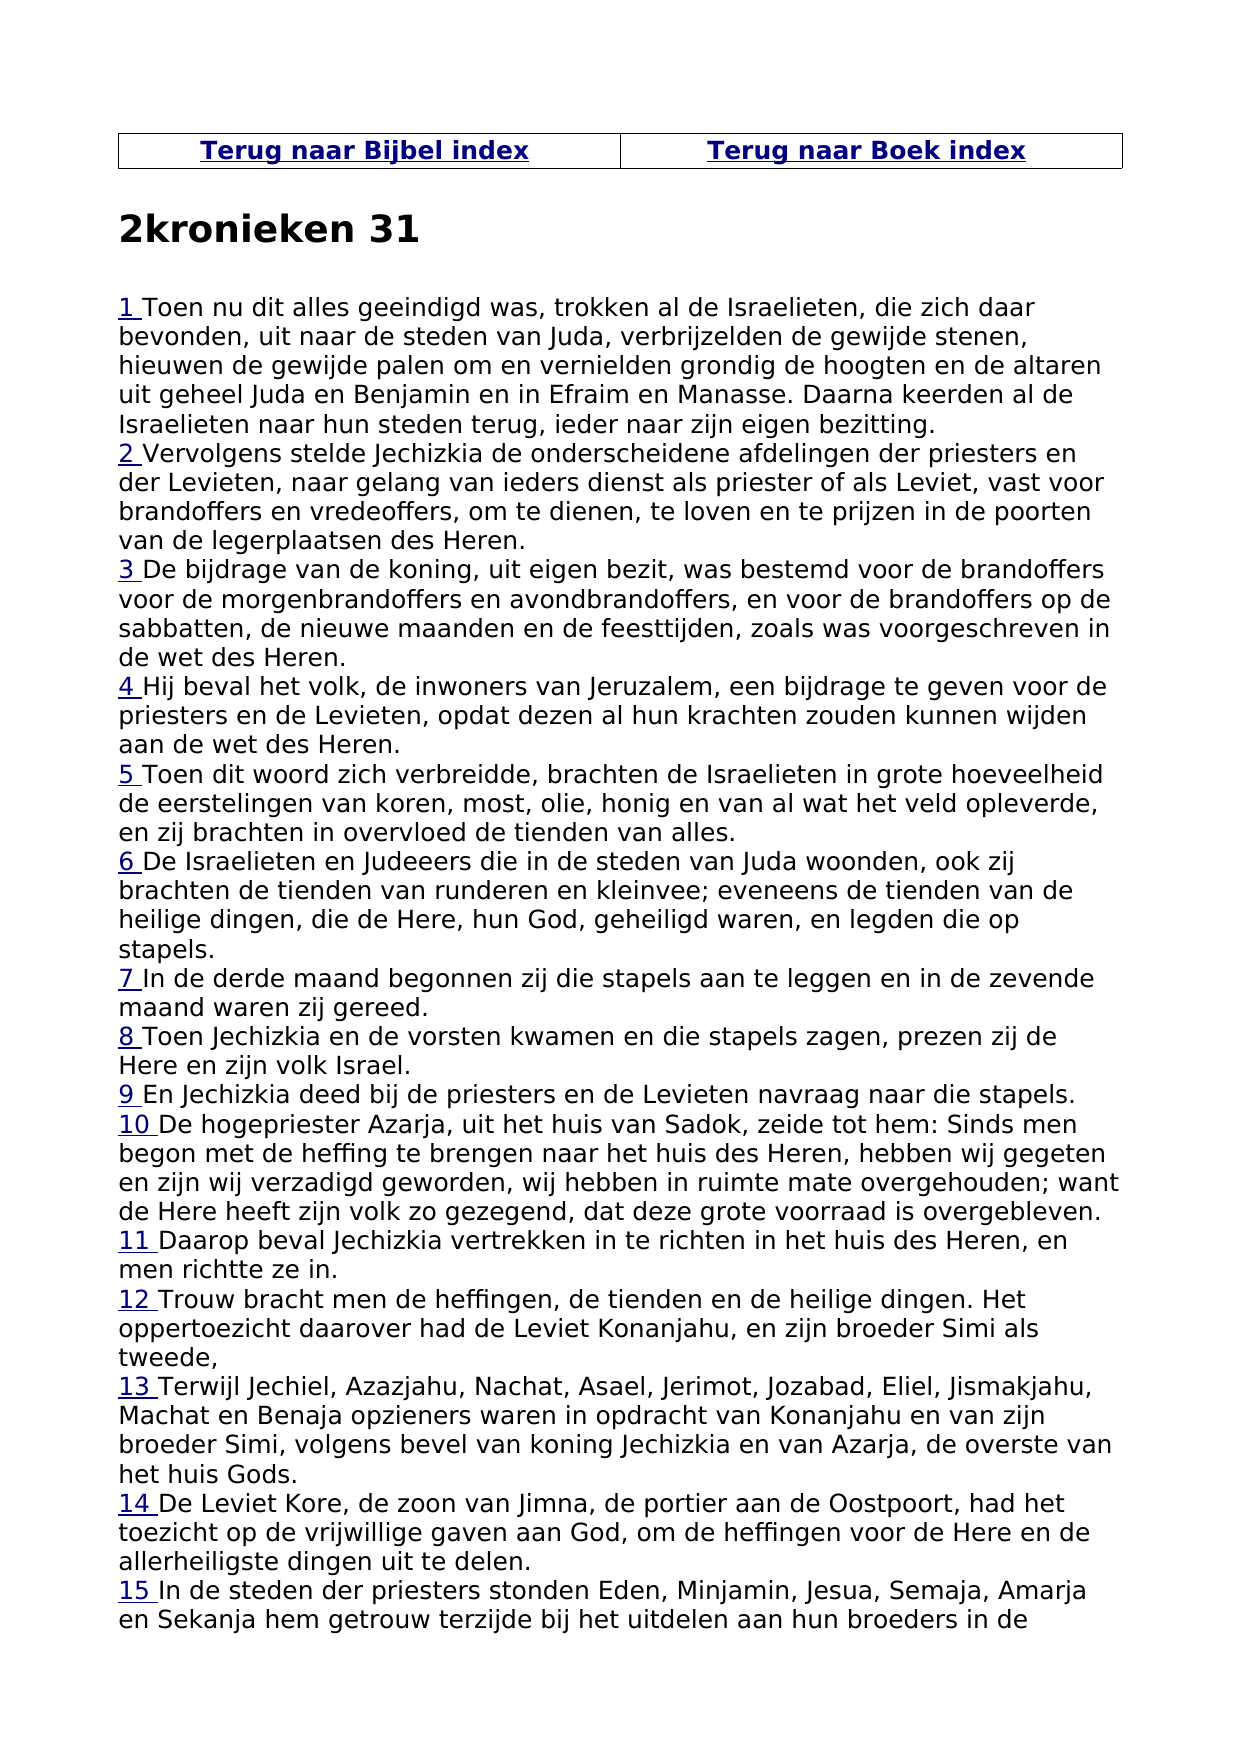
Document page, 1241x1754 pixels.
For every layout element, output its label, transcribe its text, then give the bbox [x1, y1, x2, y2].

subtitle 2kronieken 31 [118, 208, 1122, 252]
text 1 Toen nu dit alles geeindigd was, trokken al de Israelieten, die zich daar bevonden, uit naar de steden van Juda, verbrijzelden de gewijde stenen, hieuwen de gewijde palen om en vernielden grondig de hoogten en de altaren uit geheel Juda en Benjamin en in Efraim en Manasse. Daarna keerden al de Israelieten naar hun steden terug, ieder naar zijn eigen bezitting. 2 Vervolgens stelde Jechizkia de onderscheidene afdelingen der priesters en der Levieten, naar gelang van ieders dienst als priester of als Leviet, vast voor brandoffers en vredeoffers, om te dienen, te loven en te prijzen in de poorten van de legerplaatsen des Heren. 3 De bijdrage van de koning, uit eigen bezit, was bestemd voor de brandoffers voor de morgenbrandoffers en avondbrandoffers, en voor de brandoffers op de sabbatten, de nieuwe maanden en de feesttijden, zoals was voorgeschreven in de wet des Heren. 4 Hij beval het volk, de inwoners van Jeruzalem, een bijdrage te geven voor de priesters en de Levieten, opdat dezen al hun krachten zouden kunnen wijden aan de wet des Heren. 5 Toen dit woord zich verbreidde, brachten de Israelieten in grote hoeveelheid de eerstelingen van koren, most, olie, honig en van al wat het veld opleverde, en zij brachten in overvloed de tienden van alles. 6 De Israelieten en Judeeers die in de steden van Juda woonden, ook zij brachten de tienden van runderen en kleinvee; eveneens de tienden van de heilige dingen, die de Here, hun God, geheiligd waren, en legden die op stapels. 7 In de derde maand begonnen zij die stapels aan te leggen en in de zevende maand waren zij gereed. 8 Toen Jechizkia en de vorsten kwamen en die stapels zagen, prezen zij de Here en zijn volk Israel. 9 En Jechizkia deed bij de priesters en de Levieten navraag naar die stapels. 10 De hogepriester Azarja, uit het huis van Sadok, zeide tot hem: Sinds men begon met de heffing te brengen naar het huis des Heren, hebben wij gegeten en zijn wij verzadigd geworden, wij hebben in ruimte mate overgehouden; want de Here heeft zijn volk zo gezegend, dat deze grote voorraad is overgebleven. 11 Daarop beval Jechizkia vertrekken in te richten in het huis des Heren, en men richtte ze in. 12 Trouw bracht men de heffingen, de tienden en de heilige dingen. Het oppertoezicht daarover had de Leviet Konanjahu, en zijn broeder Simi als tweede, 13 Terwijl Jechiel, Azazjahu, Nachat, Asael, Jerimot, Jozabad, Eliel, Jismakjahu, Machat en Benaja opzieners waren in opdracht van Konanjahu en van zijn broeder Simi, volgens bevel van koning Jechizkia en van Azarja, de overste van het huis Gods. 14 De Leviet Kore, de zoon van Jimna, de portier aan de Oostpoort, had het toezicht op de vrijwillige gaven aan God, om de heffingen voor de Here en de allerheiligste dingen uit te delen. 15 In de steden der priesters stonden Eden, Minjamin, Jesua, Semaja, Amarja en Sekanja hem getrouw terzijde bij het uitdelen aan hun broeders in de [118, 264, 1122, 1635]
table_header Terug naar Bijbel index [119, 134, 620, 168]
table_header Terug naar Boek index [621, 134, 1122, 168]
